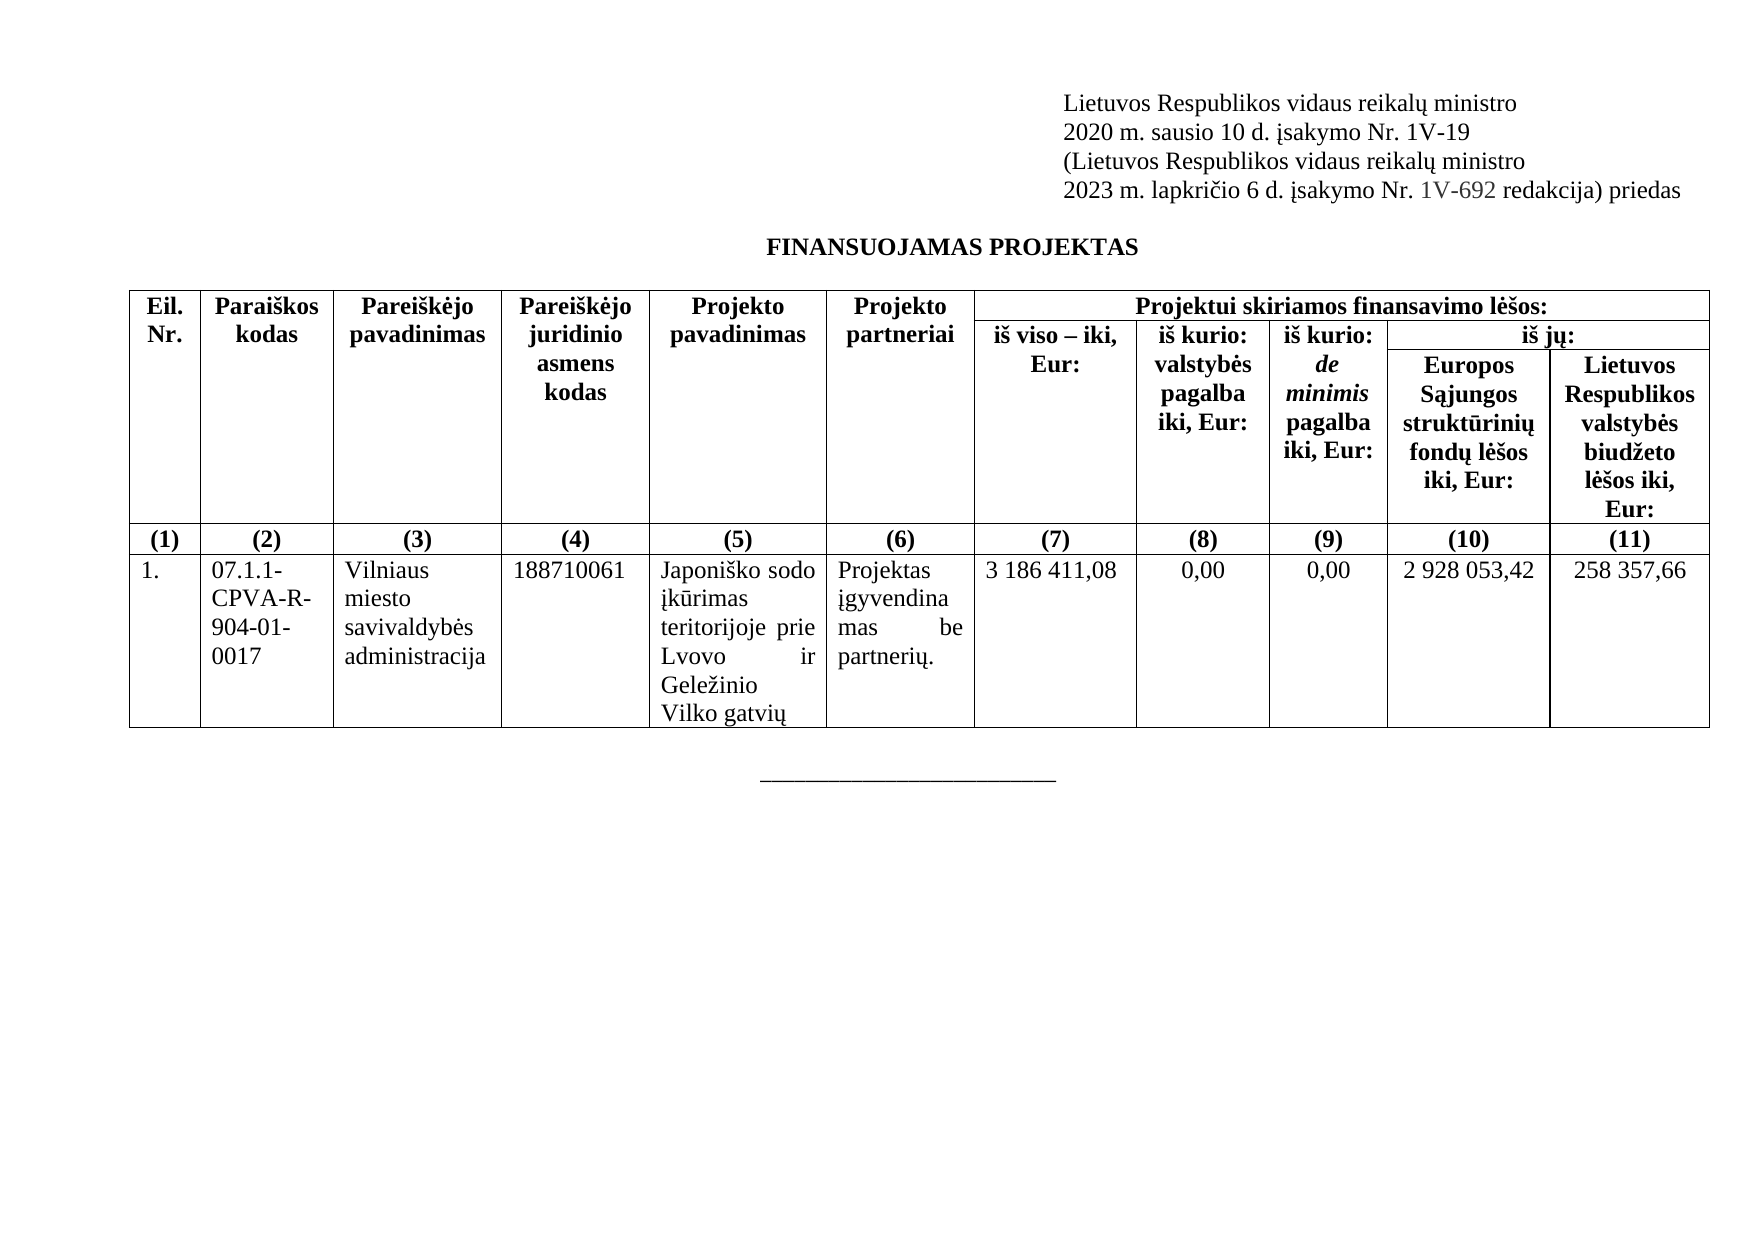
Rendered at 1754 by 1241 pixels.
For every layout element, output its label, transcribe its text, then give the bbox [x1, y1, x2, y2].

table_cell Japoniško sodo įkūrimas teritorijoje prie Lvovo ir Geležinio Vilko gatvių [650, 555, 826, 727]
table_cell (10) [1388, 524, 1549, 554]
table_header Eil. Nr. [130, 291, 200, 523]
table_cell Lietuvos Respublikos valstybės biudžeto lėšos iki, Eur: [1551, 350, 1709, 523]
table_cell (4) [502, 524, 649, 554]
table_cell (9) [1270, 524, 1387, 554]
text (Lietuvos Respublikos vidaus reikalų ministro [1063, 146, 1698, 175]
table_cell (8) [1137, 524, 1269, 554]
text 2023 m. lapkričio 6 d. įsakymo Nr. 1V-692 redakcija) priedas [1063, 175, 1698, 203]
table_cell 258 357,66 [1551, 555, 1709, 727]
table_cell (3) [334, 524, 501, 554]
table_cell (11) [1551, 524, 1709, 554]
text FINANSUOJAMAS PROJEKTAS [118, 232, 1698, 261]
text 2020 m. sausio 10 d. įsakymo Nr. 1V-19 [1063, 117, 1698, 146]
table_cell (5) [650, 524, 826, 554]
table_cell (6) [827, 524, 974, 554]
table_header Pareiškėjo pavadinimas [334, 291, 501, 523]
text Lietuvos Respublikos vidaus reikalų ministro [1063, 88, 1698, 117]
table_cell Vilniaus miesto savivaldybės administracija [334, 555, 501, 727]
table_cell (2) [201, 524, 333, 554]
table_cell iš kurio: valstybės pagalba iki, Eur: [1137, 321, 1269, 523]
table_header Projekto partneriai [827, 291, 974, 523]
table_cell iš viso – iki, Eur: [975, 321, 1136, 523]
table_header Paraiškos kodas [201, 291, 333, 523]
table_cell (7) [975, 524, 1136, 554]
text __________________________ [118, 757, 1698, 785]
table_cell Europos Sąjungos struktūrinių fondų lėšos iki, Eur: [1388, 350, 1549, 523]
table_cell 3 186 411,08 [975, 555, 1136, 727]
table_header Pareiškėjo juridinio asmens kodas [502, 291, 649, 523]
table_cell 0,00 [1137, 555, 1269, 727]
table_cell 0,00 [1270, 555, 1387, 727]
table_cell 07.1.1-CPVA-R-904-01-0017 [201, 555, 333, 727]
table_cell 1. [130, 555, 200, 727]
table_header Projektui skiriamos finansavimo lėšos: [975, 291, 1709, 319]
table_cell iš kurio: de minimis pagalba iki, Eur: [1270, 321, 1387, 523]
table_cell iš jų: [1388, 321, 1709, 349]
table_header Projekto pavadinimas [650, 291, 826, 523]
table_cell Projektas įgyvendinamas be partnerių. [827, 555, 974, 727]
table_cell (1) [130, 524, 200, 554]
table_cell 188710061 [502, 555, 649, 727]
table_cell 2 928 053,42 [1388, 555, 1549, 727]
